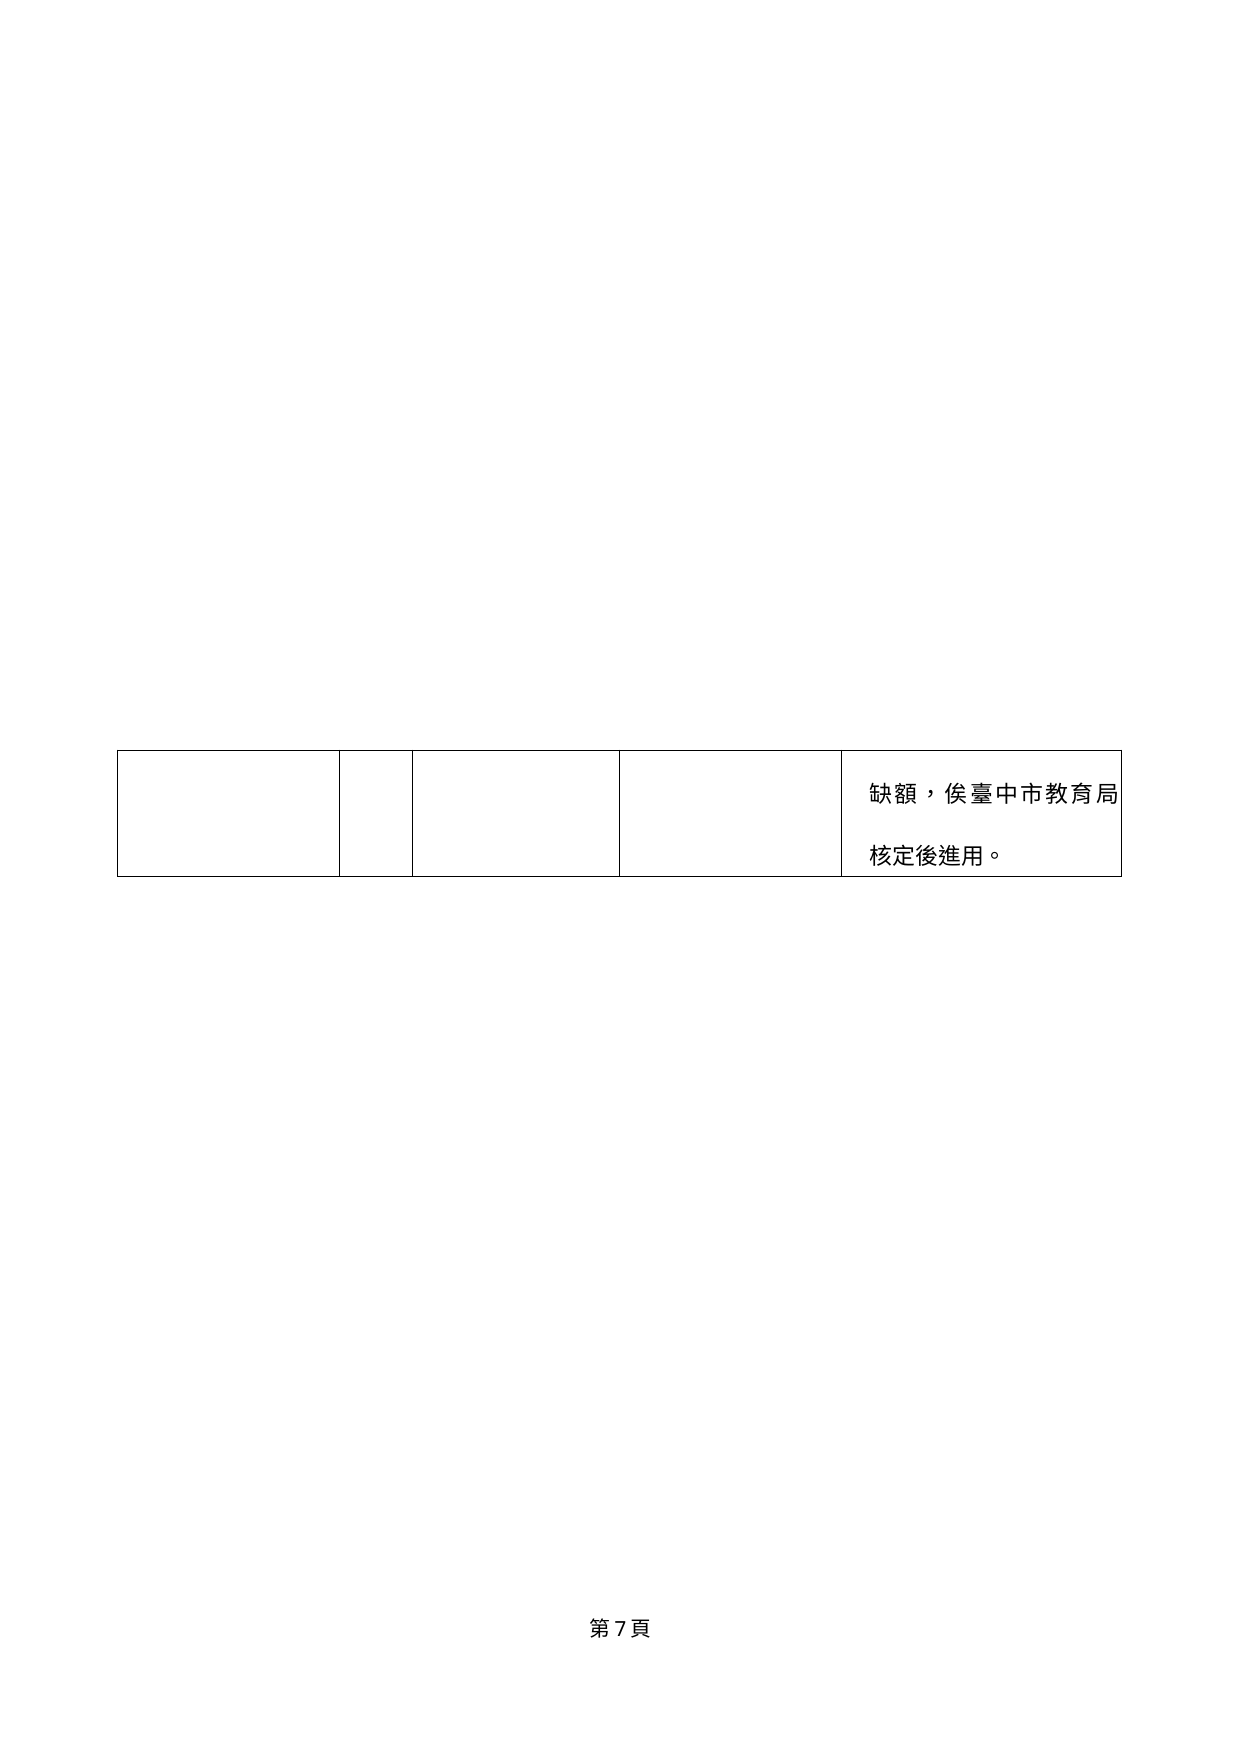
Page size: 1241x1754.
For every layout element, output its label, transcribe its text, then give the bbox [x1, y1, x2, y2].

table_cell [340, 751, 412, 876]
table_cell [413, 751, 619, 876]
table_cell [620, 751, 841, 876]
table_cell [118, 751, 339, 876]
table_cell 缺額，俟臺中市教育局核定後進用。 [842, 751, 1121, 876]
